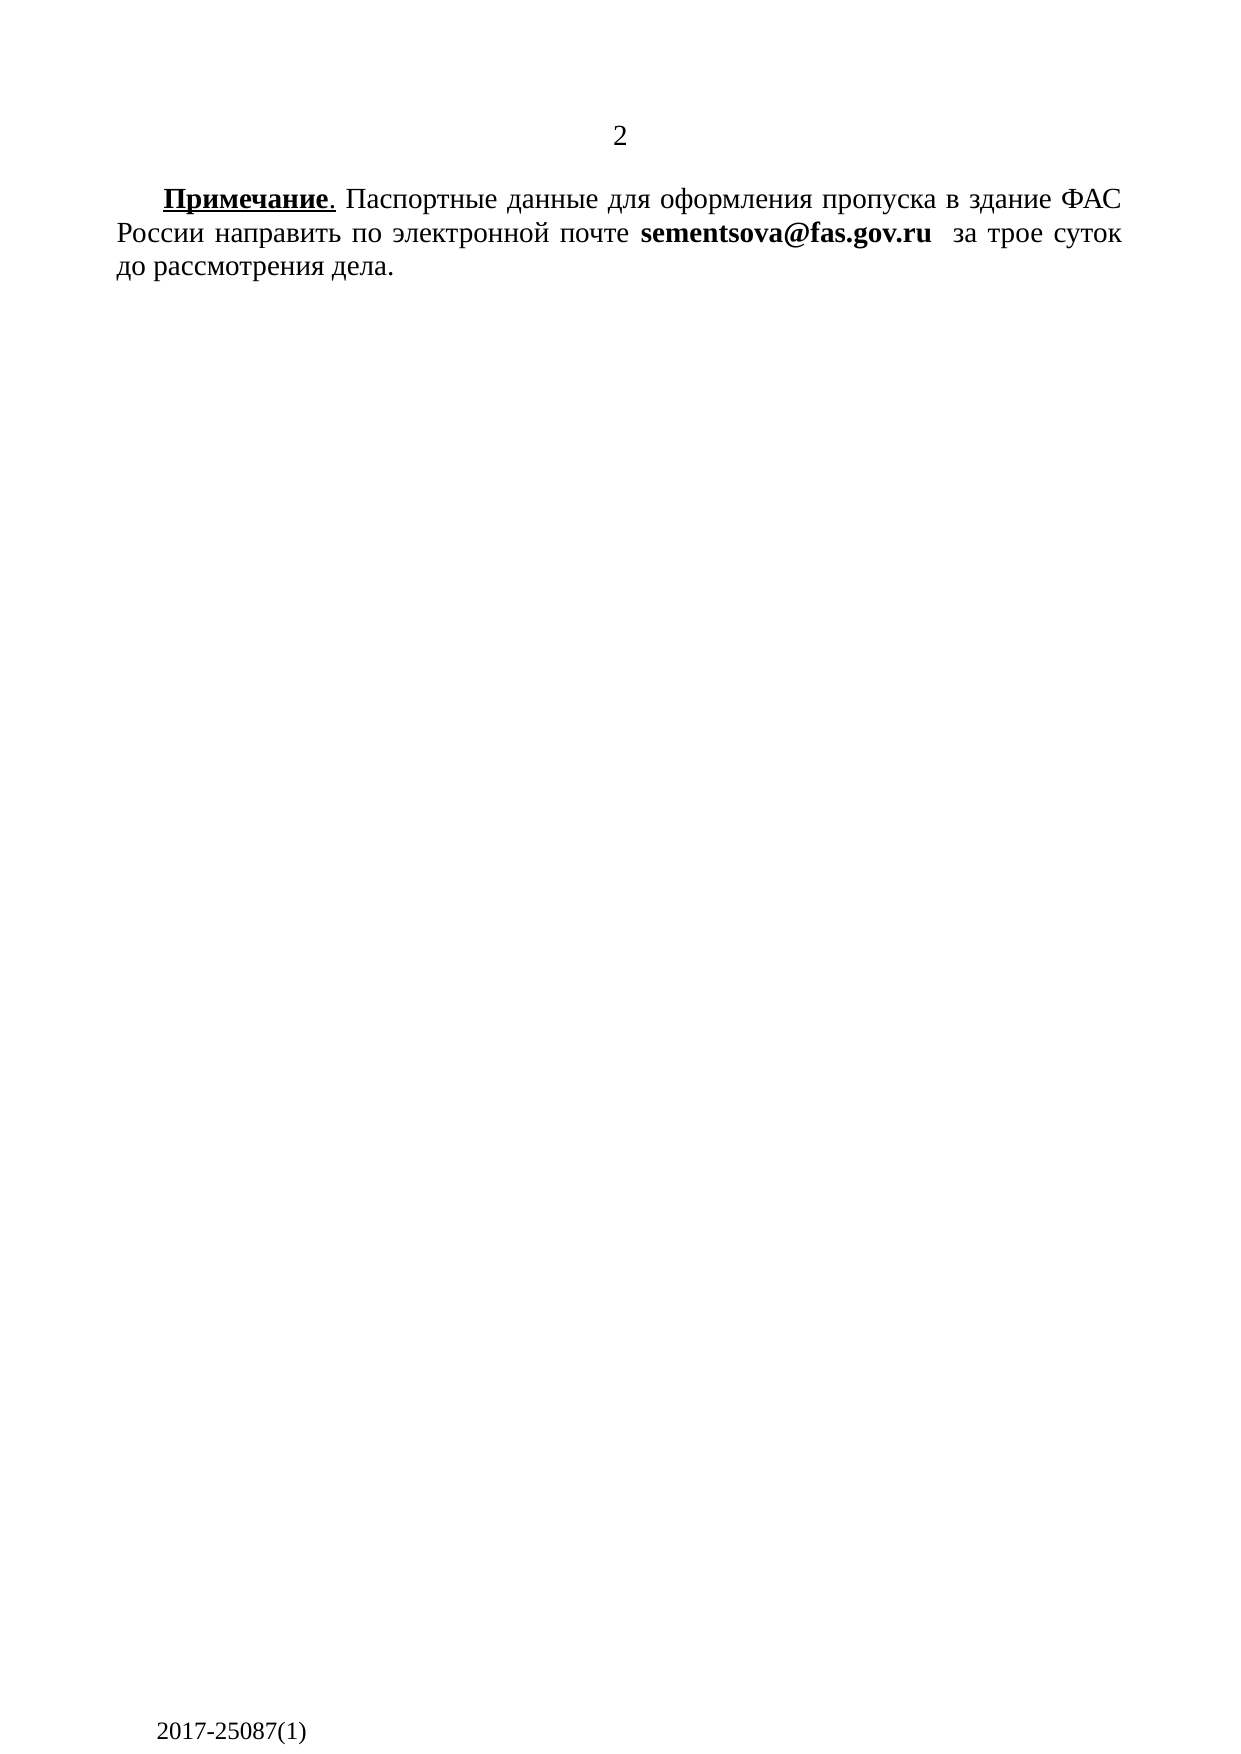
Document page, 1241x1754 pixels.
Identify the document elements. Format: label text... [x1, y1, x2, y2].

list Примечание. Паспортные данные для оформления пропуска в здание ФАС России направить по электронной почте sementsova@fas.gov.ru за трое суток до рассмотрения дела. [79, 181, 1122, 282]
